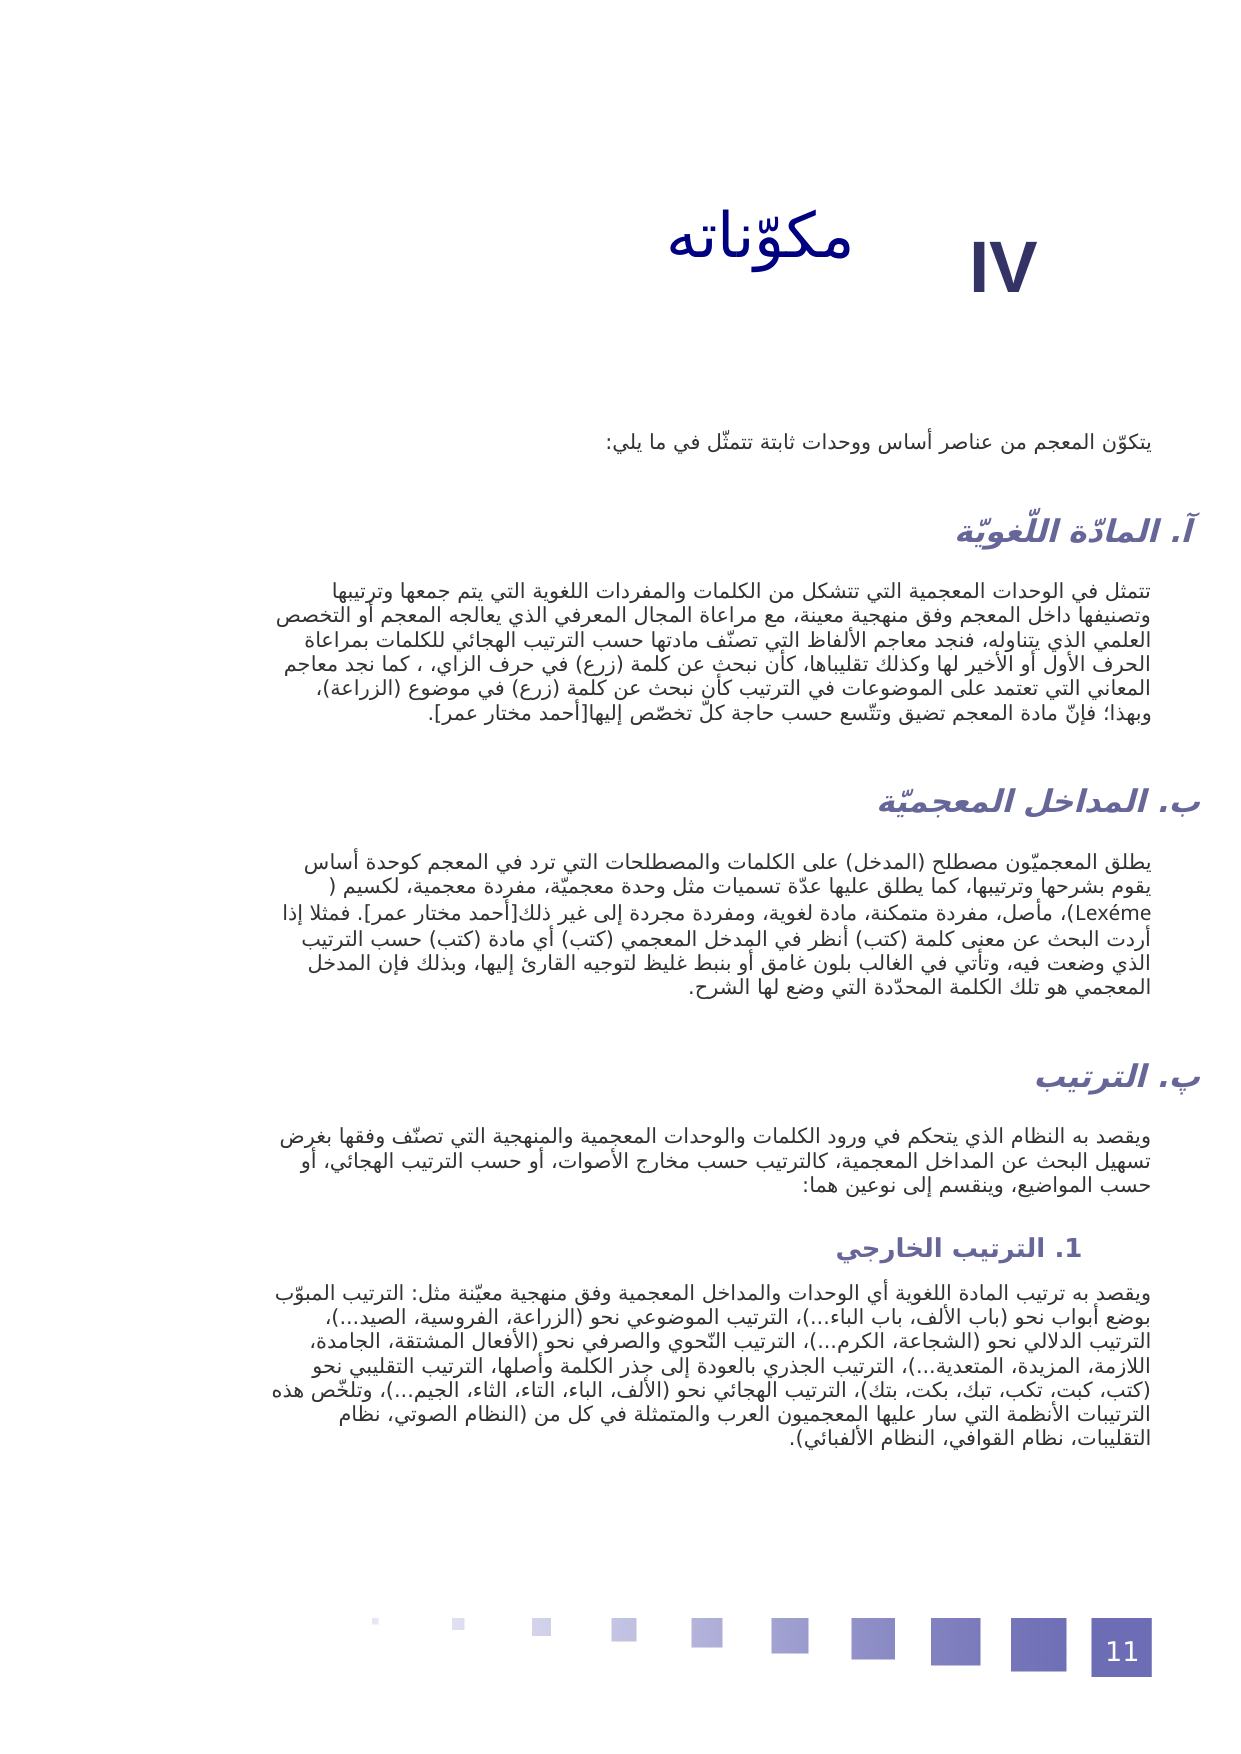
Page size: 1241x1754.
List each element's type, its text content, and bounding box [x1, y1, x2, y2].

title الترتيب [266, 1059, 1211, 1095]
title المادّة اللّغويّة [266, 513, 1211, 549]
title الترتيب الخارجي [266, 1233, 1093, 1263]
text ويقصد به ترتيب المادة اللغوية أي الوحدات والمداخل المعجمية وفق منهجية معيّنة مثل: الترتيب المبوّب بوضع أبواب نحو (باب الألف، باب الباء...)، الترتيب الموضوعي نحو (الزراعة، الفروسية، الصيد...)، الترتيب الدلالي نحو (الشجاعة، الكرم...)، الترتيب النّحوي والصرفي نحو (الأفعال المشتقة، الجامدة، اللازمة، المزيدة، المتعدية...)، الترتيب الجذري بالعودة إلى جذر الكلمة وأصلها، الترتيب التقليبي نحو (كتب، كبت، تكب، تبك، بكت، بتك)، الترتيب الهجائي نحو (الألف، الباء، التاء، الثاء، الجيم...)، وتلخّص هذه الترتيبات الأنظمة التي سار عليها المعجميون العرب والمتمثلة في كل من (النظام الصوتي، نظام التقليبات، نظام القوافي، النظام الألفبائي). [266, 1281, 1152, 1451]
text IV [903, 227, 1104, 308]
picture [177, 1618, 1152, 1677]
text تتمثل في الوحدات المعجمية التي تتشكل من الكلمات والمفردات اللغوية التي يتم جمعها وترتيبها وتصنيفها داخل المعجم وفق منهجية معينة، مع مراعاة المجال المعرفي الذي يعالجه المعجم أو التخصص العلمي الذي يتناوله، فنجد معاجم الألفاظ التي تصنّف مادتها حسب الترتيب الهجائي للكلمات بمراعاة الحرف الأول أو الأخير لها وكذلك تقليباها، كأن نبحث عن كلمة (زرع) في حرف الزاي، ، كما نجد معاجم المعاني التي تعتمد على الموضوعات في الترتيب كأن نبحث عن كلمة (زرع) في موضوع (الزراعة)، وبهذا؛ فإنّ مادة المعجم تضيق وتتّسع حسب حاجة كلّ تخصّص إليها[أحمد مختار عمر]. [266, 579, 1152, 725]
text يتكوّن المعجم من عناصر أساس ووحدات ثابتة تتمثّل في ما يلي: [266, 430, 1152, 454]
title IV-مكوّناته [213, 199, 856, 272]
text يطلق المعجميّون مصطلح (المدخل) على الكلمات والمصطلحات التي ترد في المعجم كوحدة أساس يقوم بشرحها وترتيبها، كما يطلق عليها عدّة تسميات مثل وحدة معجميّة، مفردة معجمية، لكسيم (Lexéme)، مأصل، مفردة متمكنة، مادة لغوية، ومفردة مجردة إلى غير ذلك[أحمد مختار عمر]. فمثلا إذا أردت البحث عن معنى كلمة (كتب) أنظر في المدخل المعجمي (كتب) أي مادة (كتب) حسب الترتيب الذي وضعت فيه، وتأتي في الغالب بلون غامق أو بنبط غليظ لتوجيه القارئ إليها، وبذلك فإن المدخل المعجمي هو تلك الكلمة المحدّدة التي وضع لها الشرح. [266, 850, 1152, 999]
title المداخل المعجميّة [266, 784, 1211, 820]
text ويقصد به النظام الذي يتحكم في ورود الكلمات والوحدات المعجمية والمنهجية التي تصنّف وفقها بغرض تسهيل البحث عن المداخل المعجمية، كالترتيب حسب مخارج الأصوات، أو حسب الترتيب الهجائي، أو حسب المواضيع، وينقسم إلى نوعين هما: [266, 1124, 1152, 1197]
